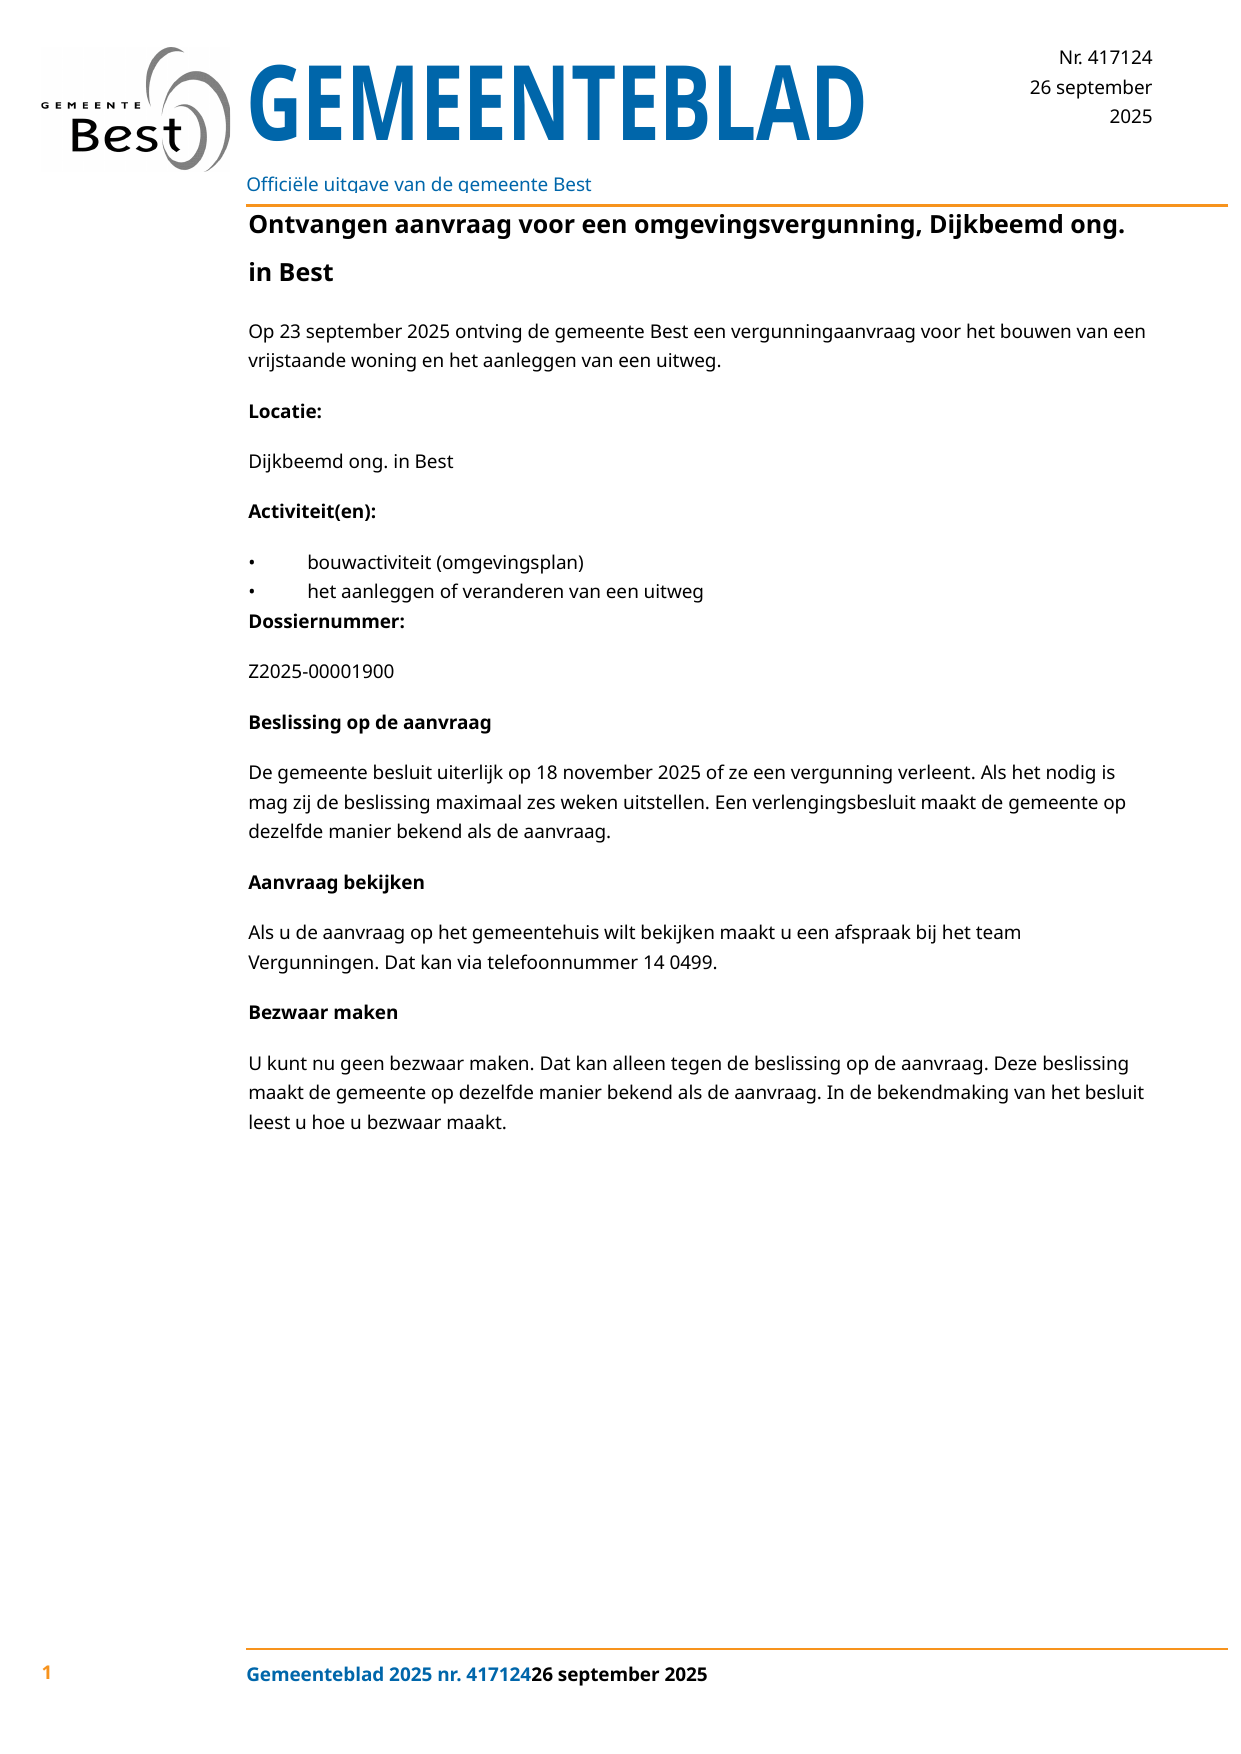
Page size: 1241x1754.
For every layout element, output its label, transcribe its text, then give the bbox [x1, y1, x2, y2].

text U kunt nu geen bezwaar maken. Dat kan alleen tegen de beslissing op de aanvraag. Deze beslissing maakt de gemeente op dezelfde manier bekend als de aanvraag. In de bekendmaking van het besluit leest u hoe u bezwaar maakt. [248, 1050, 1152, 1135]
text Dijkbeemd ong. in Best [248, 448, 1152, 474]
text Op 23 september 2025 ontving de gemeente Best een vergunningaanvraag voor het bouwen van een vrijstaande woning en het aanleggen van een uitweg. [248, 318, 1152, 373]
text Aanvraag bekijken [248, 869, 1152, 895]
text Activiteit(en): [248, 499, 1152, 524]
text Beslissing op de aanvraag [248, 709, 1152, 735]
list bouwactiviteit (omgevingsplan) [248, 549, 1152, 575]
text Z2025-00001900 [248, 659, 1152, 684]
text Als u de aanvraag op het gemeentehuis wilt bekijken maakt u een afspraak bij het team Vergunningen. Dat kan via telefoonnummer 14 0499. [248, 919, 1152, 975]
text De gemeente besluit uiterlijk op 18 november 2025 of ze een vergunning verleent. Als het nodig is mag zij de beslissing maximaal zes weken uitstellen. Een verlengingsbesluit maakt de gemeente op dezelfde manier bekend als de aanvraag. [248, 759, 1152, 844]
text Dossiernummer: [248, 608, 1152, 634]
text Locatie: [248, 398, 1152, 424]
text Ontvangen aanvraag voor een omgevingsvergunning, Dijkbeemd ong. in Best [248, 207, 1152, 288]
text Bezwaar maken [248, 999, 1152, 1025]
picture [41, 47, 231, 172]
list het aanleggen of veranderen van een uitweg [248, 579, 1152, 604]
